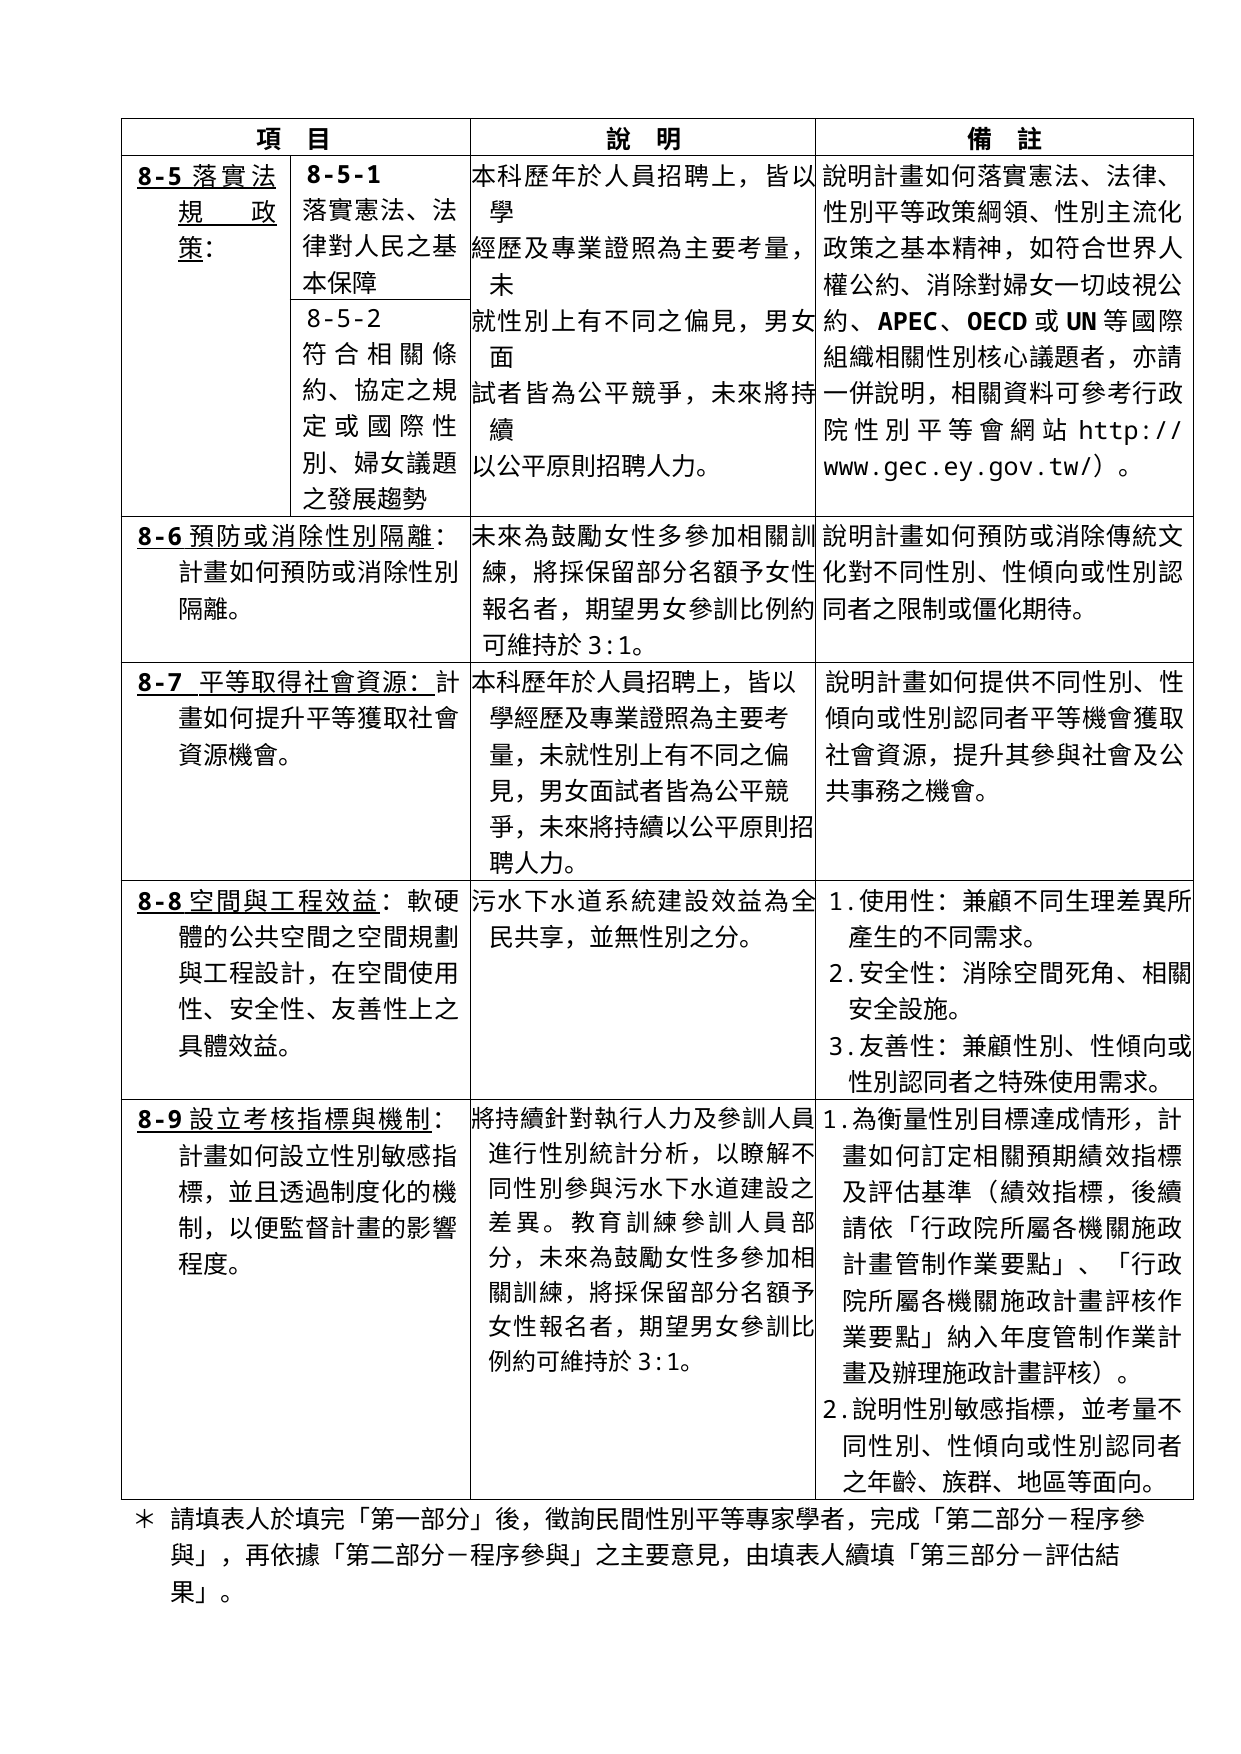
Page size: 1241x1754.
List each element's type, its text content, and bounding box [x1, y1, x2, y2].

table_cell 8-8空間與工程效益：軟硬體的公共空間之空間規劃與工程設計，在空間使用性、安全性、友善性上之具體效益。 [122, 881, 470, 1099]
table_cell 說 明 [471, 119, 815, 155]
table_cell 1.為衡量性別目標達成情形，計畫如何訂定相關預期績效指標及評估基準（績效指標，後續請依「行政院所屬各機關施政計畫管制作業要點」、「行政院所屬各機關施政計畫評核作業要點」納入年度管制作業計畫及辦理施政計畫評核）。 2.說明性別敏感指標，並考量不同性別、性傾向或性別認同者之年齡、族群、地區等面向。 [816, 1100, 1193, 1498]
table_cell 未來為鼓勵女性多參加相關訓練，將採保留部分名額予女性報名者，期望男女參訓比例約可維持於3:1。 [471, 517, 815, 662]
table_header [1193, 118, 1197, 1608]
table_cell 說明計畫如何預防或消除傳統文化對不同性別、性傾向或性別認同者之限制或僵化期待。 [816, 517, 1193, 662]
table_cell 8-6預防或消除性別隔離：計畫如何預防或消除性別隔離。 [122, 517, 470, 662]
table_cell 污水下水道系統建設效益為全民共享，並無性別之分。 [471, 881, 815, 1099]
table_cell 本科歷年於人員招聘上，皆以學經歷及專業證照為主要考量，未就性別上有不同之偏見，男女面試者皆為公平競爭，未來將持續以公平原則招聘人力。 [471, 663, 815, 880]
table_cell 本科歷年於人員招聘上，皆以學 經歷及專業證照為主要考量，未 就性別上有不同之偏見，男女面 試者皆為公平競爭，未來將持續 以公平原則招聘人力。 [471, 156, 815, 516]
table_cell 說明計畫如何落實憲法、法律、性別平等政策綱領、性別主流化政策之基本精神，如符合世界人權公約、消除對婦女一切歧視公約、APEC、OECD或UN等國際組織相關性別核心議題者，亦請一併說明，相關資料可參考行政院性別平等會網站http://www.gec.ey.gov.tw/）。 [816, 156, 1193, 516]
table_cell 說明計畫如何提供不同性別、性傾向或性別認同者平等機會獲取社會資源，提升其參與社會及公共事務之機會。 [816, 663, 1193, 880]
table_cell 8-9設立考核指標與機制：計畫如何設立性別敏感指標，並且透過制度化的機制，以便監督計畫的影響程度。 [122, 1100, 470, 1498]
table_cell 8-5-2 符合相關條約、協定之規定或國際性別、婦女議題之發展趨勢 [291, 300, 470, 516]
table_cell 請填表人於填完「第一部分」後，徵詢民間性別平等專家學者，完成「第二部分－程序參與」，再依據「第二部分－程序參與」之主要意見，由填表人續填「第三部分－評估結果」。 [121, 1500, 1193, 1608]
table_cell 項 目 [122, 119, 470, 155]
table_cell 備 註 [816, 119, 1193, 155]
table_cell 8-5-1 落實憲法、法律對人民之基本保障 [291, 156, 470, 299]
table_cell 8-5落實法規政策： [122, 156, 290, 516]
table_cell 1.使用性：兼顧不同生理差異所產生的不同需求。 2.安全性：消除空間死角、相關安全設施。 3.友善性：兼顧性別、性傾向或性別認同者之特殊使用需求。 [816, 881, 1193, 1099]
table_cell 將持續針對執行人力及參訓人員進行性別統計分析，以瞭解不同性別參與污水下水道建設之差異。教育訓練參訓人員部分，未來為鼓勵女性多參加相關訓練，將採保留部分名額予女性報名者，期望男女參訓比例約可維持於3:1。 [471, 1100, 815, 1498]
table_cell 8-7 平等取得社會資源：計畫如何提升平等獲取社會資源機會。 [122, 663, 470, 880]
